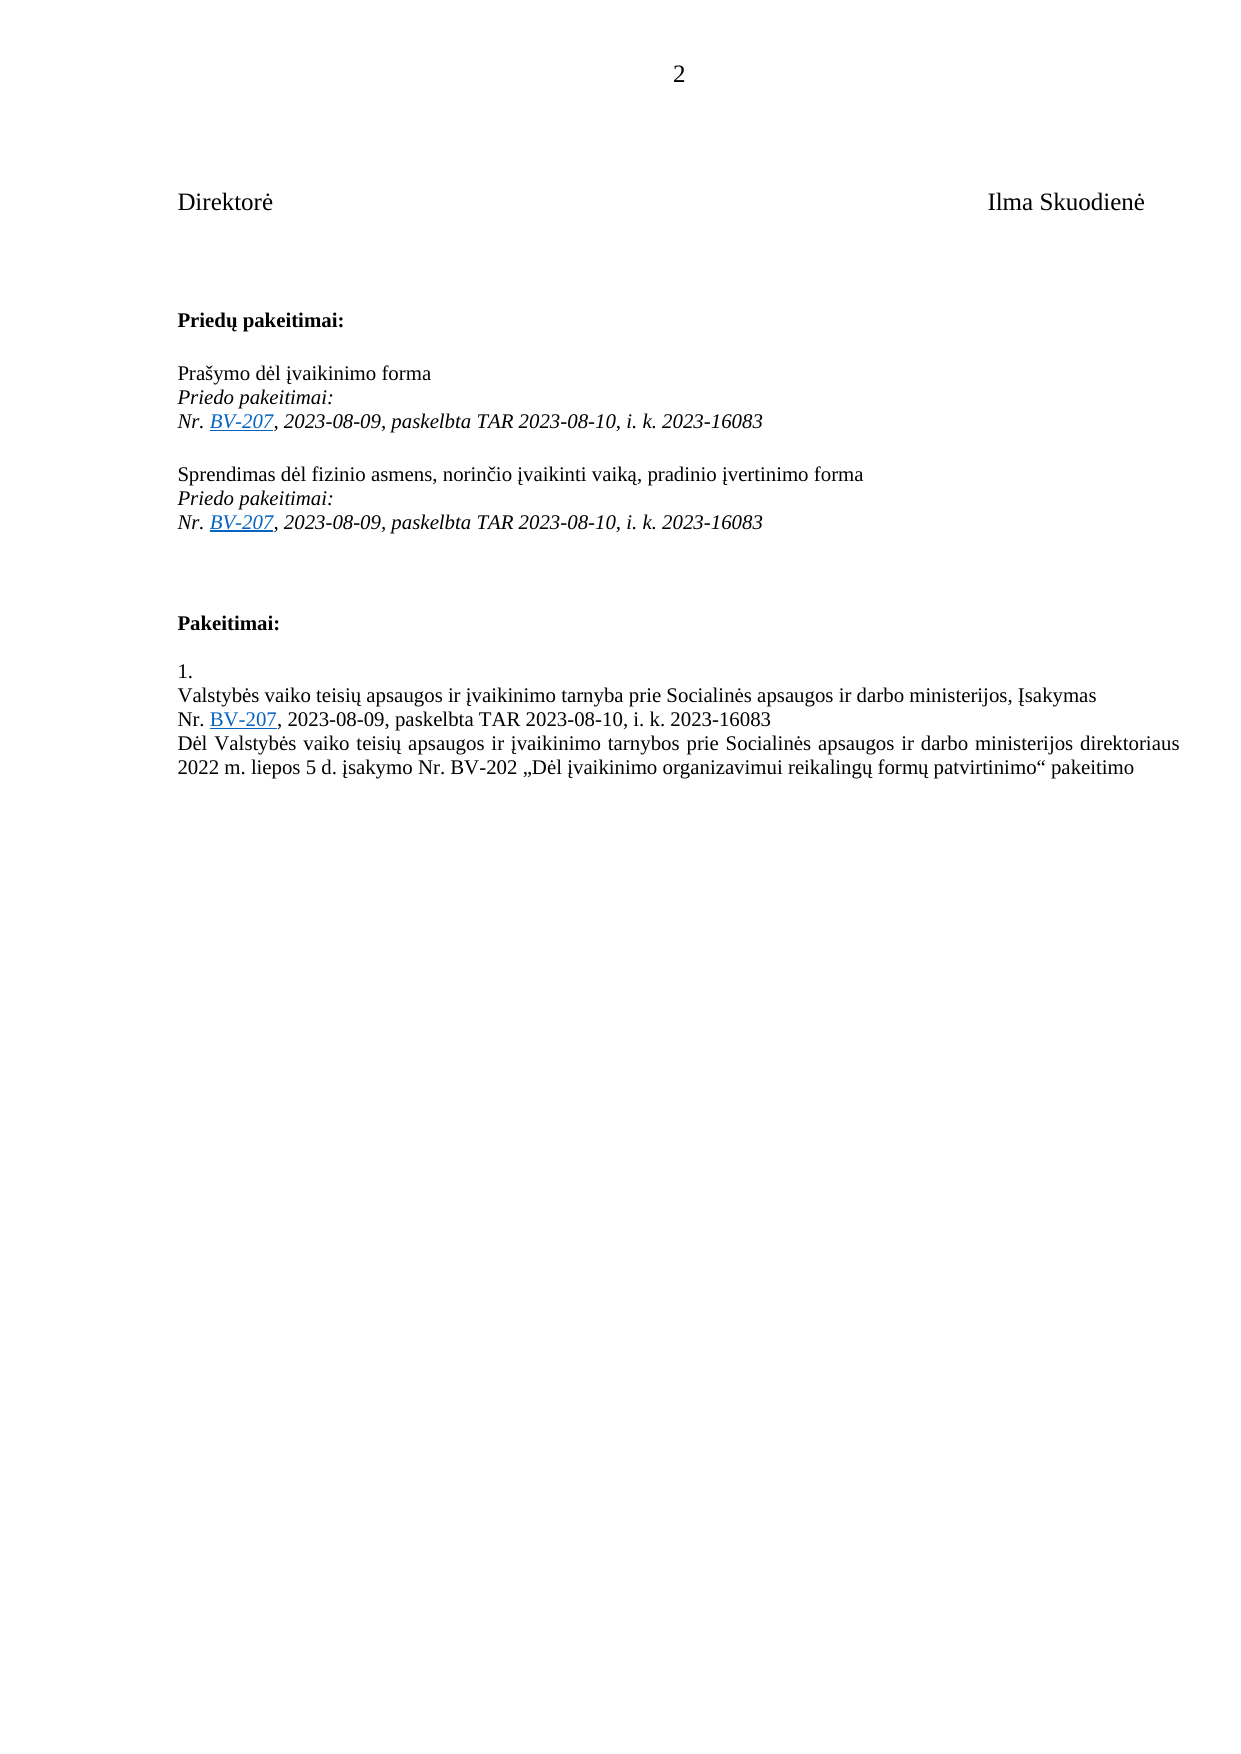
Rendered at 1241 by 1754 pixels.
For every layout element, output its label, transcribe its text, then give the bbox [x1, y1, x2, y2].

text Nr. BV-207, 2023-08-09, paskelbta TAR 2023-08-10, i. k. 2023-16083 [177, 707, 1181, 731]
text Sprendimas dėl fizinio asmens, norinčio įvaikinti vaiką, pradinio įvertinimo forma [177, 462, 1181, 486]
text 1. [177, 659, 1181, 683]
text Valstybės vaiko teisių apsaugos ir įvaikinimo tarnyba prie Socialinės apsaugos ir darbo ministerijos, Įsakymas [177, 683, 1181, 707]
text Priedo pakeitimai: [177, 385, 1181, 409]
text Priedo pakeitimai: [177, 486, 1181, 510]
text Prašymo dėl įvaikinimo forma [177, 361, 1181, 385]
text Nr. BV-207, 2023-08-09, paskelbta TAR 2023-08-10, i. k. 2023-16083 [177, 409, 1181, 433]
text Nr. BV-207, 2023-08-09, paskelbta TAR 2023-08-10, i. k. 2023-16083 [177, 510, 1181, 534]
text Pakeitimai: [177, 611, 1181, 635]
text Priedų pakeitimai: [177, 308, 1181, 332]
text Dėl Valstybės vaiko teisių apsaugos ir įvaikinimo tarnybos prie Socialinės apsaugos ir darbo ministerijos direktoriaus 2022 m. liepos 5 d. įsakymo Nr. BV-202 „Dėl įvaikinimo organizavimui reikalingų formų patvirtinimo“ pakeitimo [177, 731, 1181, 779]
text Direktorė Ilma Skuodienė [177, 187, 1181, 216]
